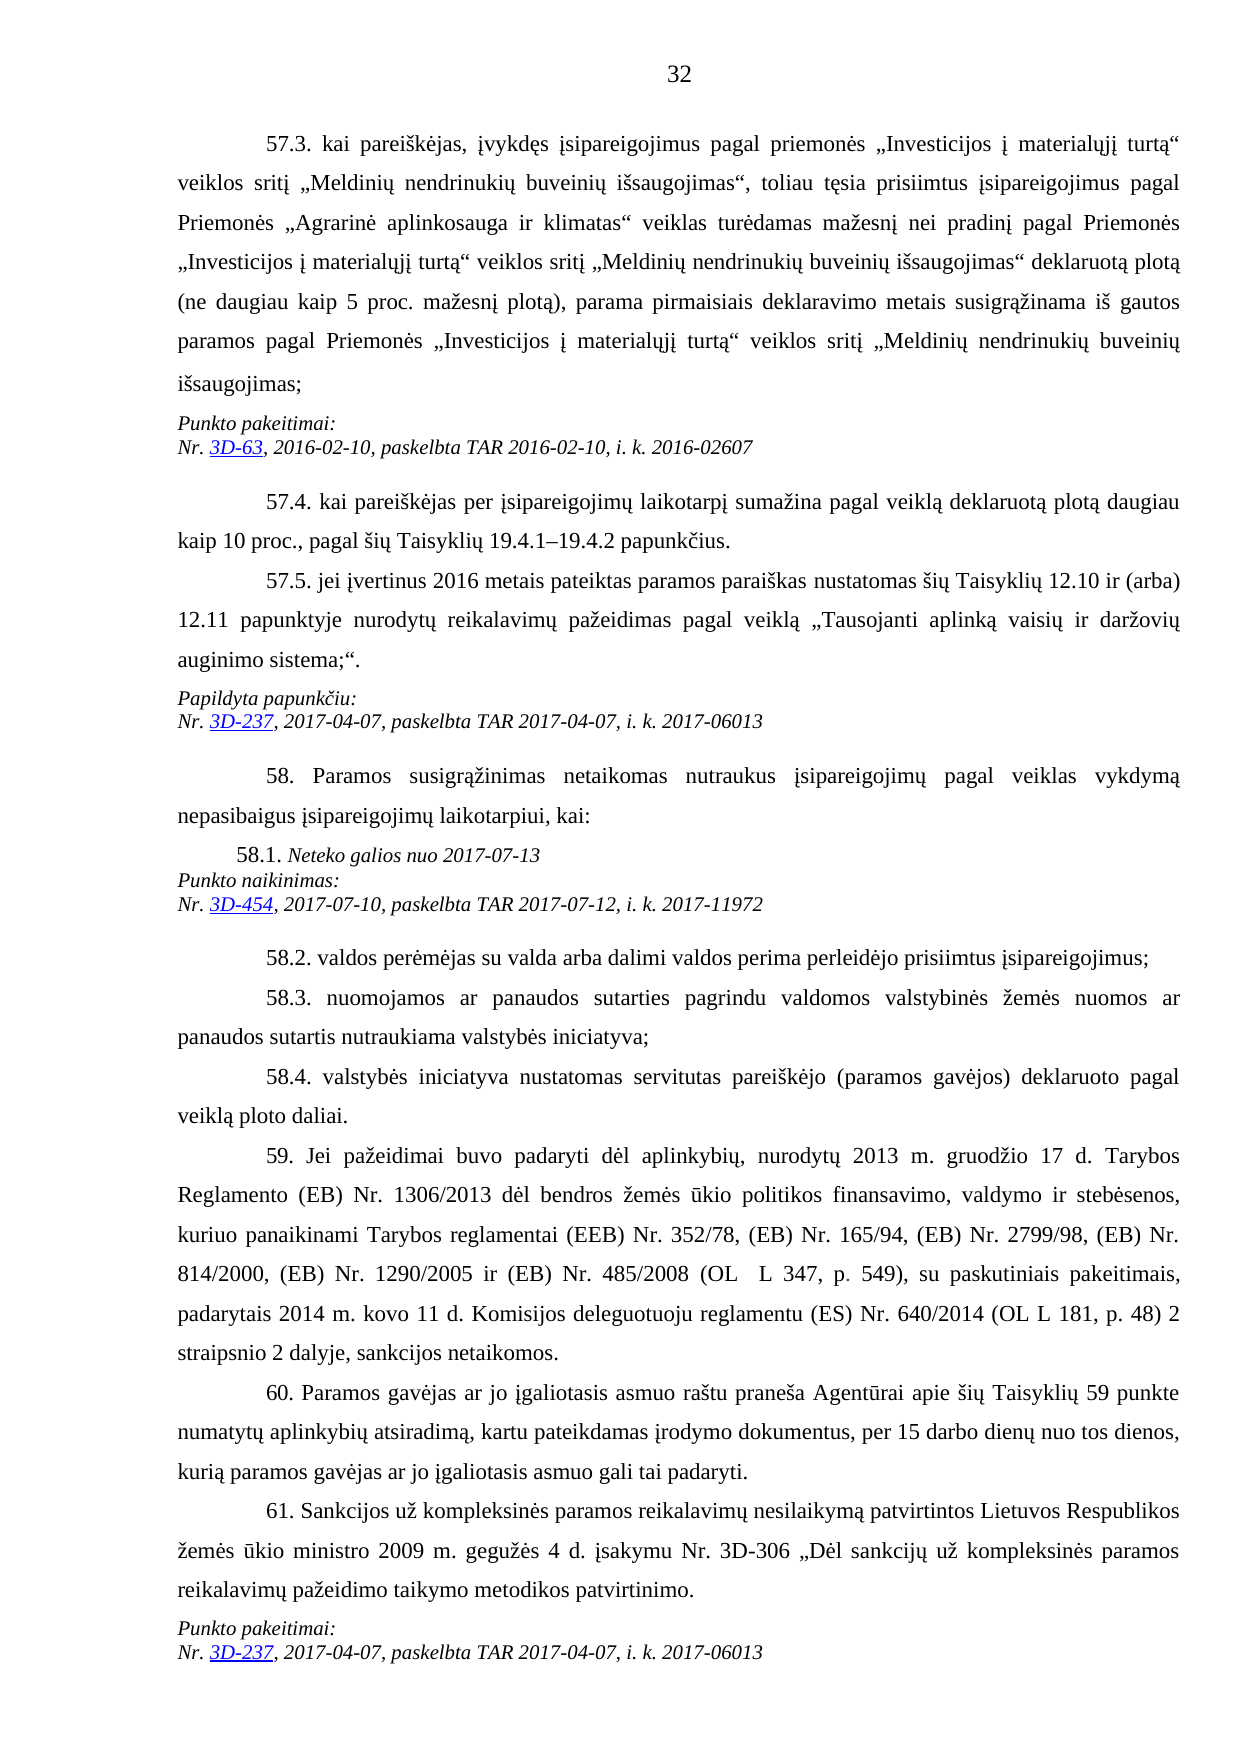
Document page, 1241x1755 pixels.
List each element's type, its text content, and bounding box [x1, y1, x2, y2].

text 58. Paramos susigrąžinimas netaikomas nutraukus įsipareigojimų pagal veiklas vykdymą nepasibaigus įsipareigojimų laikotarpiui, kai: [177, 762, 1181, 828]
text 61. Sankcijos už kompleksinės paramos reikalavimų nesilaikymą patvirtintos Lietuvos Respublikos žemės ūkio ministro 2009 m. gegužės 4 d. įsakymu Nr. 3D-306 „Dėl sankcijų už kompleksinės paramos reikalavimų pažeidimo taikymo metodikos patvirtinimo. [177, 1497, 1181, 1602]
text Nr. 3D-454, 2017-07-10, paskelbta TAR 2017-07-12, i. k. 2017-11972 [177, 892, 1181, 916]
text Nr. 3D-237, 2017-04-07, paskelbta TAR 2017-04-07, i. k. 2017-06013 [177, 1640, 1181, 1664]
text Nr. 3D-63, 2016-02-10, paskelbta TAR 2016-02-10, i. k. 2016-02607 [177, 435, 1181, 459]
text 57.3. kai pareiškėjas, įvykdęs įsipareigojimus pagal priemonės „Investicijos į materialųjį turtą“ veiklos sritį „Meldinių nendrinukių buveinių išsaugojimas“, toliau tęsia prisiimtus įsipareigojimus pagal Priemonės „Agrarinė aplinkosauga ir klimatas“ veiklas turėdamas mažesnį nei pradinį pagal Priemonės „Investicijos į materialųjį turtą“ veiklos sritį „Meldinių nendrinukių buveinių išsaugojimas“ deklaruotą plotą (ne daugiau kaip 5 proc. mažesnį plotą), parama pirmaisiais deklaravimo metais susigrąžinama iš gautos paramos pagal Priemonės „Investicijos į materialųjį turtą“ veiklos sritį „Meldinių nendrinukių buveinių išsaugojimas; [177, 130, 1181, 397]
text Punkto pakeitimai: [177, 1616, 1181, 1640]
text 57.5. jei įvertinus 2016 metais pateiktas paramos paraiškas nustatomas šių Taisyklių 12.10 ir (arba) 12.11 papunktyje nurodytų reikalavimų pažeidimas pagal veiklą „Tausojanti aplinką vaisių ir daržovių auginimo sistema;“. [177, 567, 1181, 672]
text Punkto naikinimas: [177, 868, 1181, 892]
text 59. Jei pažeidimai buvo padaryti dėl aplinkybių, nurodytų 2013 m. gruodžio 17 d. Tarybos Reglamento (EB) Nr. 1306/2013 dėl bendros žemės ūkio politikos finansavimo, valdymo ir stebėsenos, kuriuo panaikinami Tarybos reglamentai (EEB) Nr. 352/78, (EB) Nr. 165/94, (EB) Nr. 2799/98, (EB) Nr. 814/2000, (EB) Nr. 1290/2005 ir (EB) Nr. 485/2008 (OL L 347, p. 549), su paskutiniais pakeitimais, padarytais 2014 m. kovo 11 d. Komisijos deleguotuoju reglamentu (ES) Nr. 640/2014 (OL L 181, p. 48) 2 straipsnio 2 dalyje, sankcijos netaikomos. [177, 1142, 1181, 1366]
text 58.4. valstybės iniciatyva nustatomas servitutas pareiškėjo (paramos gavėjos) deklaruoto pagal veiklą ploto daliai. [177, 1063, 1181, 1129]
text Punkto pakeitimai: [177, 411, 1181, 435]
text Papildyta papunkčiu: [177, 685, 1181, 709]
text 60. Paramos gavėjas ar jo įgaliotasis asmuo raštu praneša Agentūrai apie šių Taisyklių 59 punkte numatytų aplinkybių atsiradimą, kartu pateikdamas įrodymo dokumentus, per 15 darbo dienų nuo tos dienos, kurią paramos gavėjas ar jo įgaliotasis asmuo gali tai padaryti. [177, 1379, 1181, 1484]
text 58.3. nuomojamos ar panaudos sutarties pagrindu valdomos valstybinės žemės nuomos ar panaudos sutartis nutraukiama valstybės iniciatyva; [177, 984, 1181, 1050]
text Nr. 3D-237, 2017-04-07, paskelbta TAR 2017-04-07, i. k. 2017-06013 [177, 709, 1181, 733]
text 58.1. Neteko galios nuo 2017-07-13 [177, 841, 1181, 868]
text 58.2. valdos perėmėjas su valda arba dalimi valdos perima perleidėjo prisiimtus įsipareigojimus; [177, 944, 1181, 971]
text 57.4. kai pareiškėjas per įsipareigojimų laikotarpį sumažina pagal veiklą deklaruotą plotą daugiau kaip 10 proc., pagal šių Taisyklių 19.4.1–19.4.2 papunkčius. [177, 488, 1181, 554]
